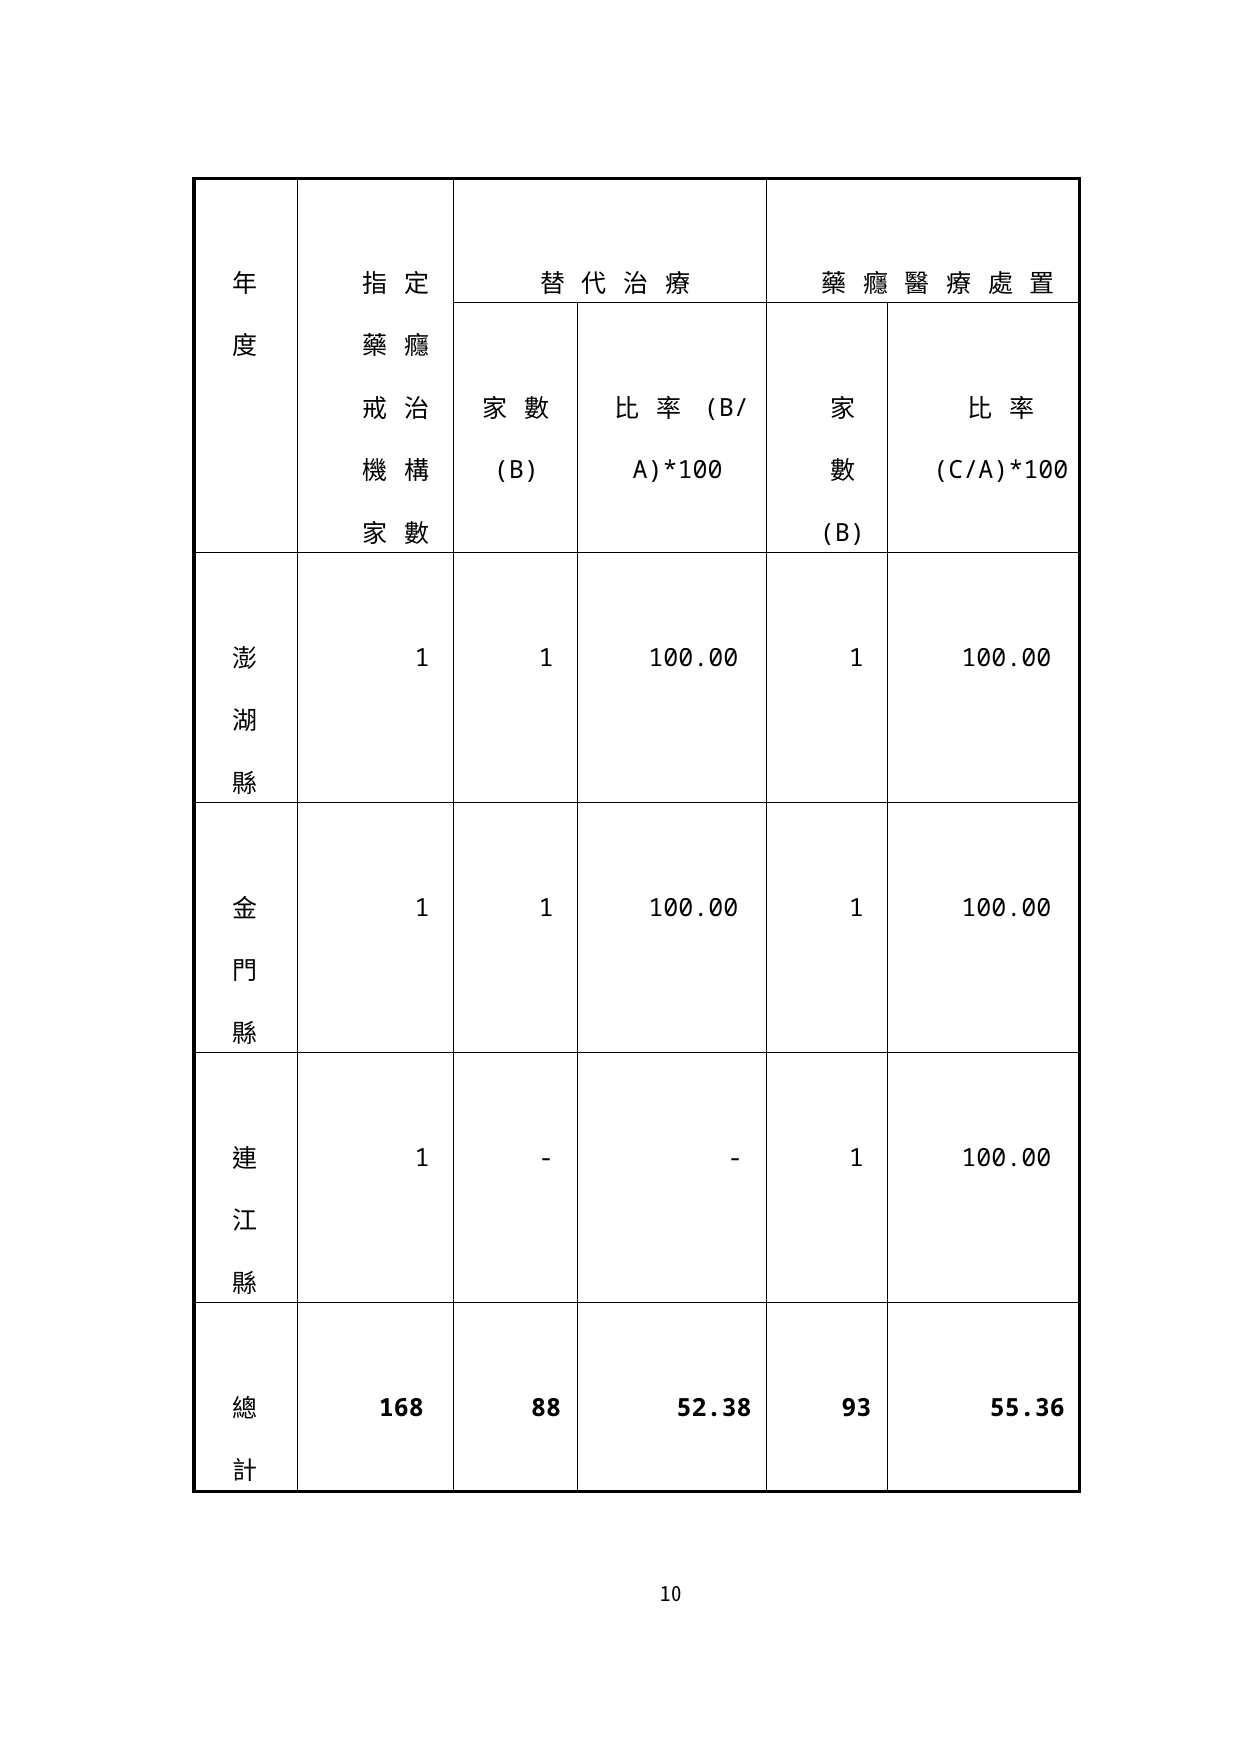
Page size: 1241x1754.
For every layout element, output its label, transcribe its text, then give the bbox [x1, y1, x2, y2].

table_cell 52.38 [578, 1303, 766, 1490]
table_cell 1 [767, 553, 887, 802]
table_header 替代治療 [454, 180, 766, 302]
table_cell 比率(C/A)*100 [888, 303, 1078, 552]
table_cell 連江縣 [196, 1053, 297, 1302]
table_cell 100.00 [578, 553, 766, 802]
table_cell 澎湖縣 [196, 553, 297, 802]
table_cell 比率(B/A)*100 [578, 303, 766, 552]
table_cell 1 [298, 1053, 453, 1302]
table_cell 168 [298, 1303, 453, 1490]
table_cell 100.00 [578, 803, 766, 1052]
table_cell 總計 [196, 1303, 297, 1490]
table_cell 家數(B) [767, 303, 887, 552]
table_cell 100.00 [888, 1053, 1078, 1302]
table_cell 100.00 [888, 803, 1078, 1052]
table_header 指定藥癮戒治機構家數(A) [298, 180, 453, 552]
table_cell 1 [767, 803, 887, 1052]
table_cell 100.00 [888, 553, 1078, 802]
table_cell 55.36 [888, 1303, 1078, 1490]
table_cell 1 [454, 803, 577, 1052]
table_cell 88 [454, 1303, 577, 1490]
table_cell 1 [767, 1053, 887, 1302]
table_header 年度 [196, 180, 297, 552]
table_cell 93 [767, 1303, 887, 1490]
table_cell 金門縣 [196, 803, 297, 1052]
table_cell 家數(B) [454, 303, 577, 552]
table_cell 1 [298, 803, 453, 1052]
table_header 藥癮醫療處置 [767, 180, 1078, 302]
table_cell - [578, 1053, 766, 1302]
table_cell 1 [298, 553, 453, 802]
table_cell - [454, 1053, 577, 1302]
table_cell 1 [454, 553, 577, 802]
